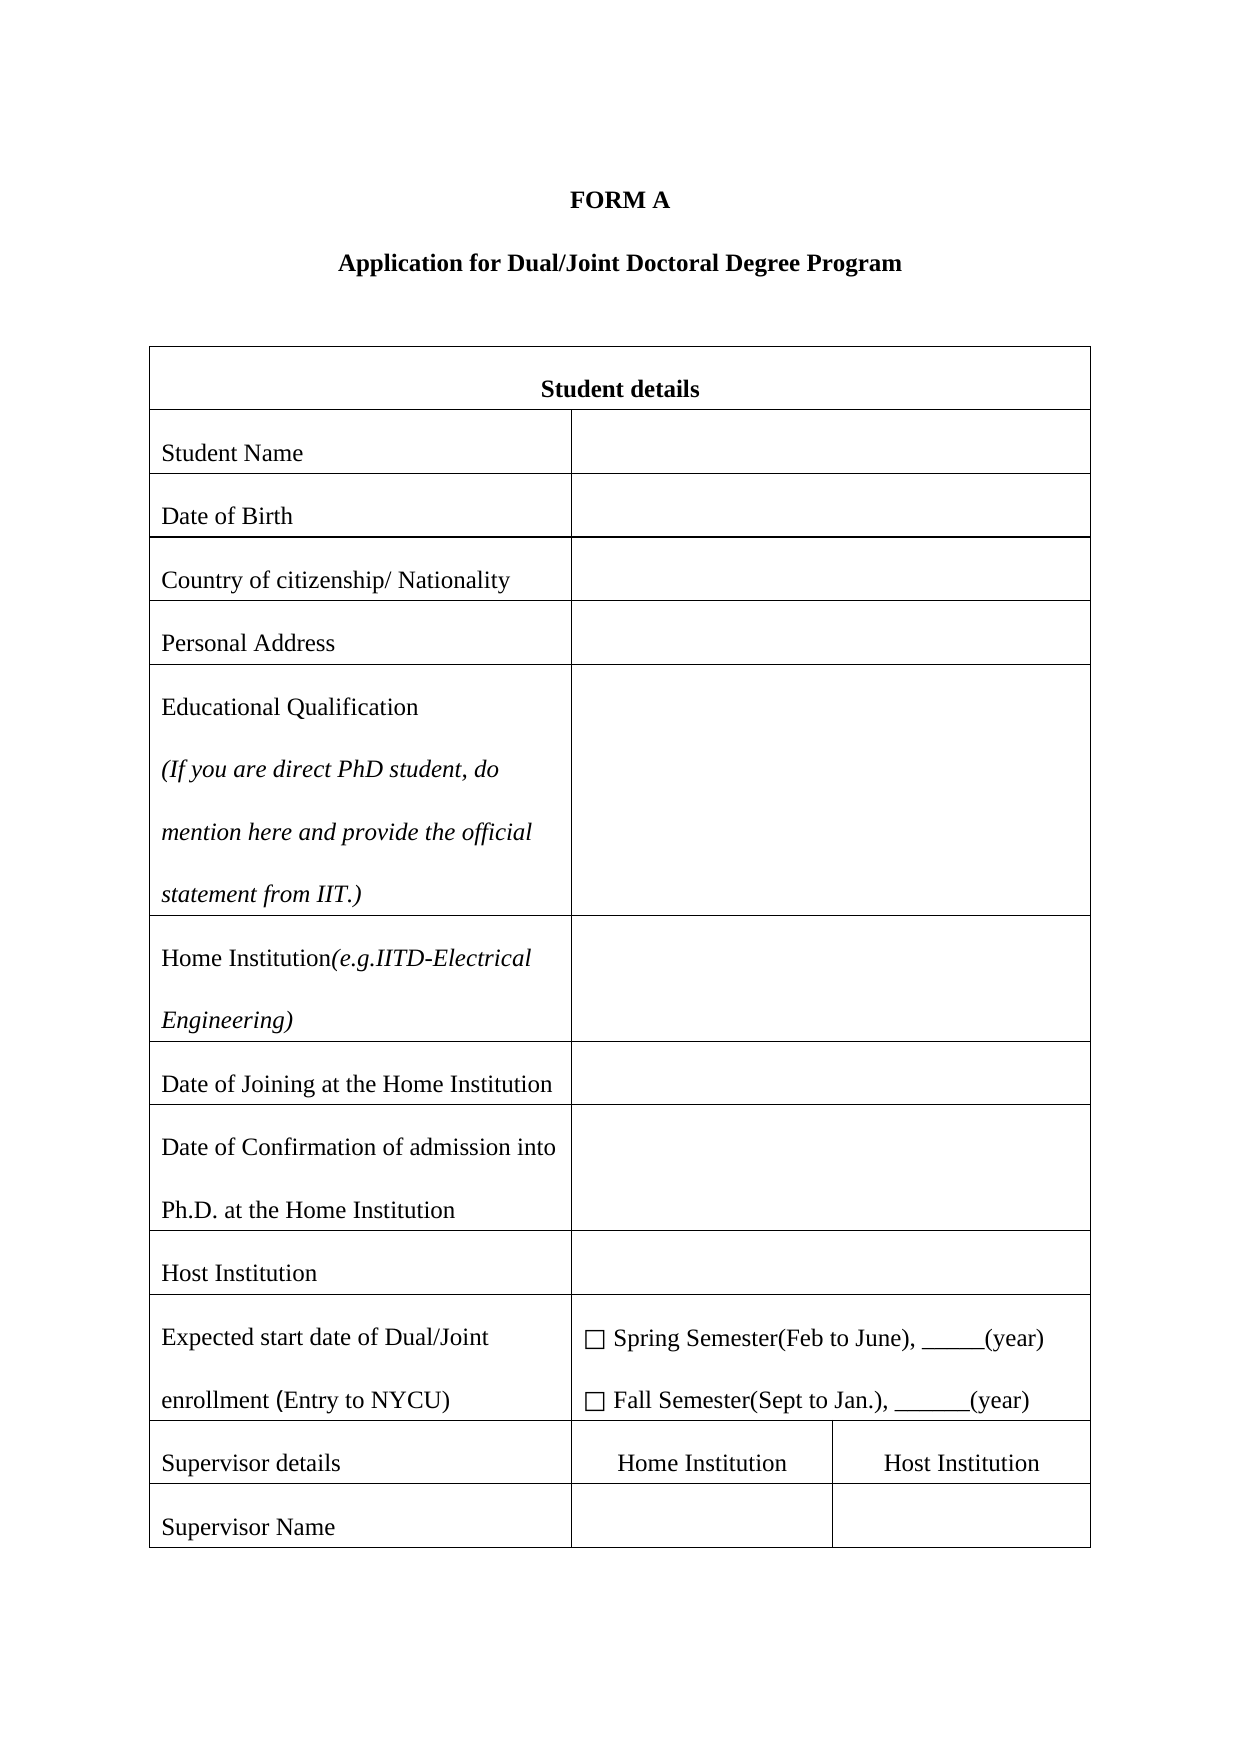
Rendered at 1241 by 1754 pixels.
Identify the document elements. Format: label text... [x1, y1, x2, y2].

table_cell Expected start date of Dual/Joint enrollment (Entry to NYCU) [150, 1295, 571, 1420]
table_header Student details [150, 347, 1090, 409]
table_cell Home Institution(e.g.IITD-Electrical Engineering) [150, 916, 571, 1041]
table_cell [572, 538, 1090, 600]
table_cell [572, 916, 1090, 1041]
text FORM A [187, 158, 1053, 221]
table_cell [572, 1042, 1090, 1104]
table_cell Supervisor details [150, 1421, 571, 1483]
table_cell Student Name [150, 410, 571, 473]
table_cell [572, 665, 1090, 914]
table_cell [572, 1105, 1090, 1230]
table_cell □ Spring Semester(Feb to June), _____(year) □ Fall Semester(Sept to Jan.), ______(year) [572, 1295, 1090, 1420]
table_cell Supervisor Name [150, 1484, 571, 1547]
table_cell Country of citizenship/ Nationality [150, 538, 571, 600]
table_cell Date of Birth [150, 474, 571, 536]
table_cell Date of Joining at the Home Institution [150, 1042, 571, 1104]
table_cell Educational Qualification (If you are direct PhD student, do mention here and provide the official statement from IIT.) [150, 665, 571, 914]
table_cell Host Institution [150, 1231, 571, 1294]
table_cell Date of Confirmation of admission into Ph.D. at the Home Institution [150, 1105, 571, 1230]
table_cell Home Institution [572, 1421, 832, 1483]
text Application for Dual/Joint Doctoral Degree Program [187, 221, 1053, 283]
table_cell Host Institution [833, 1421, 1090, 1483]
table_cell [572, 474, 1090, 536]
table_cell Personal Address [150, 601, 571, 663]
table_cell [833, 1484, 1090, 1547]
table_cell [572, 410, 1090, 473]
table_cell [572, 1231, 1090, 1294]
table_cell [572, 601, 1090, 663]
table_cell [572, 1484, 832, 1547]
